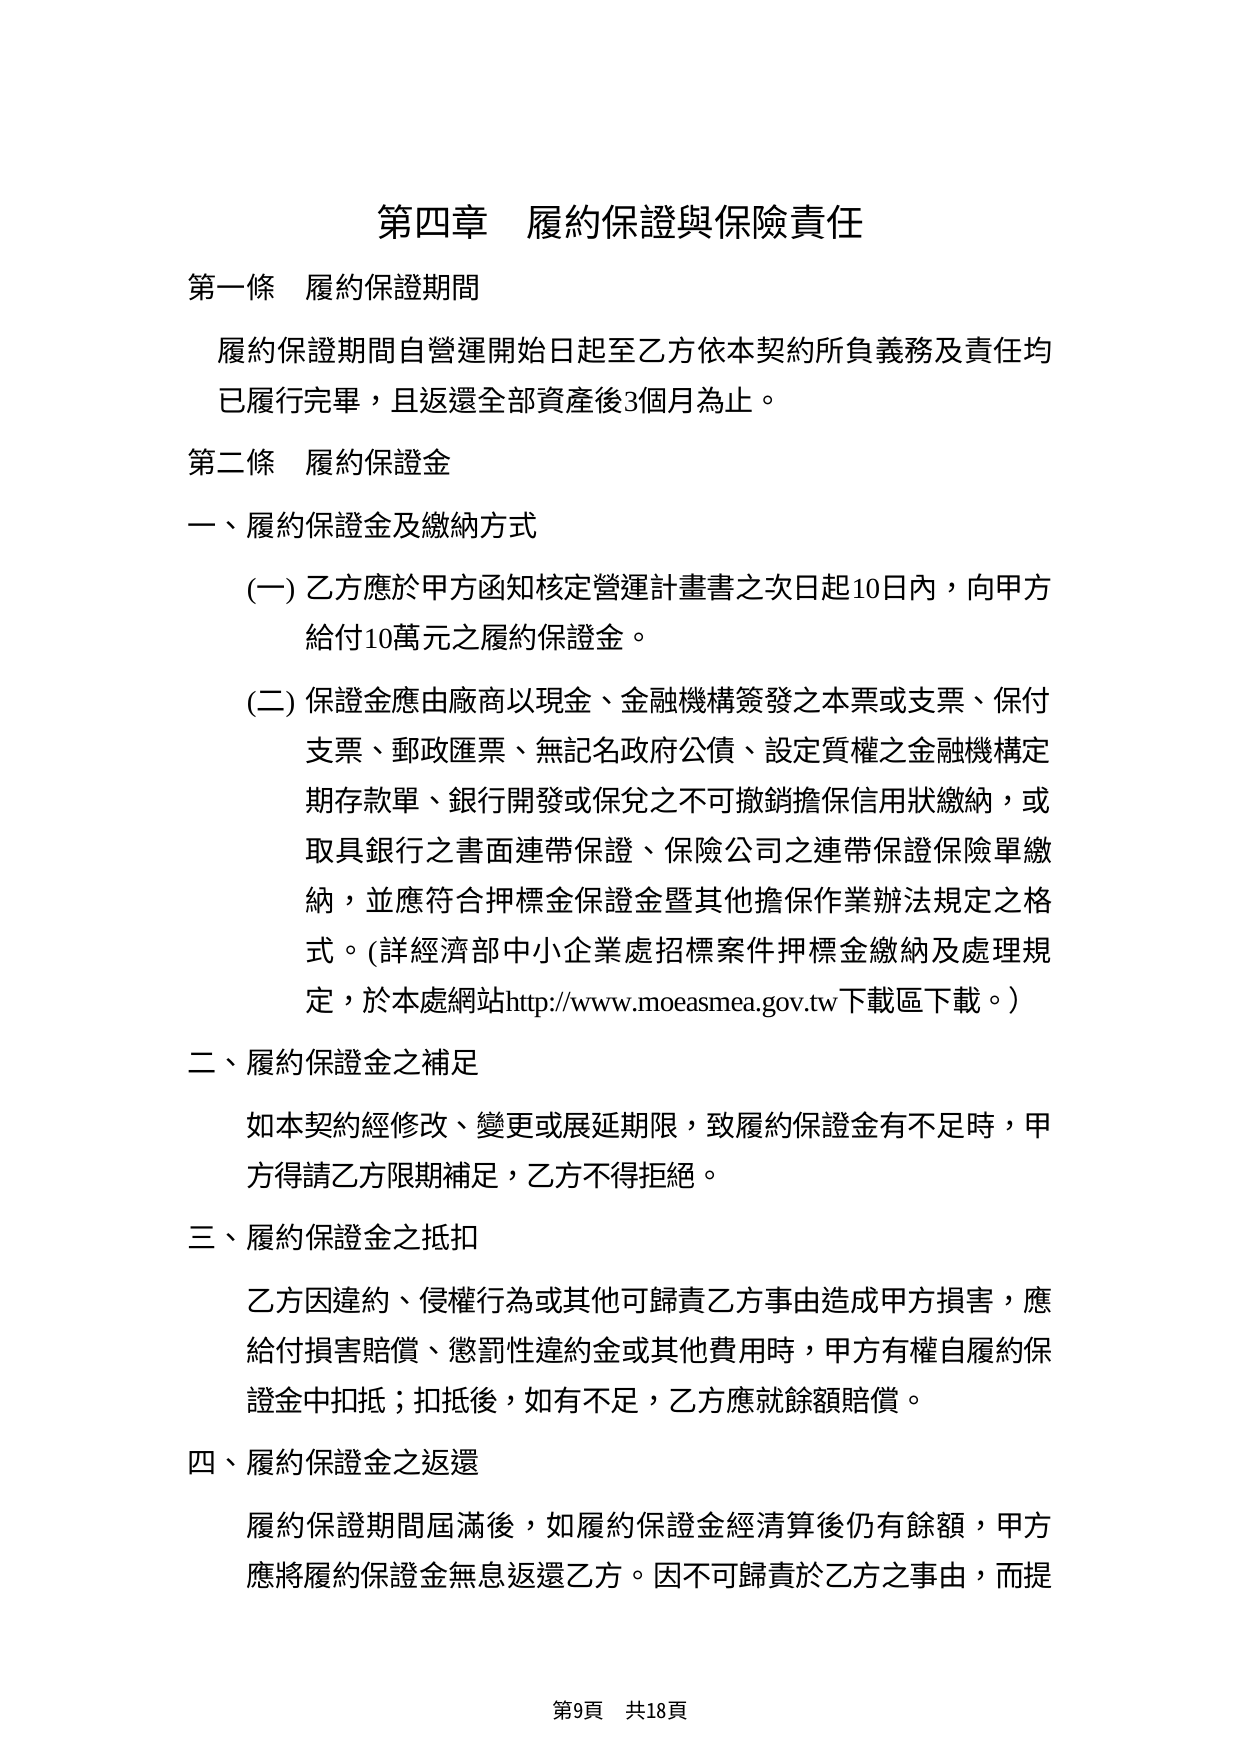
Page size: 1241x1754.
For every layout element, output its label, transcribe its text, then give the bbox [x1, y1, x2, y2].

list 乙方應於甲方函知核定營運計畫書之次日起10日內，向甲方給付10萬元之履約保證金。 [247, 558, 1053, 658]
list 履約保證金及繳納方式 [187, 496, 1053, 546]
text 履約保證期間自營運開始日起至乙方依本契約所負義務及責任均已履行完畢，且返還全部資產後3個月為止。 [217, 321, 1053, 421]
list 保證金應由廠商以現金、金融機構簽發之本票或支票、保付支票、郵政匯票、無記名政府公債、設定質權之金融機構定期存款單、銀行開發或保兌之不可撤銷擔保信用狀繳納，或取具銀行之書面連帶保證、保險公司之連帶保證保險單繳納，並應符合押標金保證金暨其他擔保作業辦法規定之格式。(詳經濟部中小企業處招標案件押標金繳納及處理規定，於本處網站http://www.moeasmea.gov.tw下載區下載。） [247, 671, 1053, 1021]
text 乙方因違約、侵權行為或其他可歸責乙方事由造成甲方損害，應給付損害賠償、懲罰性違約金或其他費用時，甲方有權自履約保證金中扣抵；扣抵後，如有不足，乙方應就餘額賠償。 [246, 1271, 1053, 1421]
list 履約保證金之抵扣 [187, 1208, 1053, 1258]
subtitle 第四章 履約保證與保險責任 [187, 196, 1053, 246]
subtitle 履約保證期間 [187, 258, 1053, 308]
list 履約保證金之補足 [187, 1033, 1053, 1083]
subtitle 履約保證金 [187, 433, 1053, 483]
list 履約保證金之返還 [187, 1433, 1053, 1483]
text 如本契約經修改、變更或展延期限，致履約保證金有不足時，甲方得請乙方限期補足，乙方不得拒絕。 [246, 1096, 1053, 1196]
text 履約保證期間屆滿後，如履約保證金經清算後仍有餘額，甲方應將履約保證金無息返還乙方。因不可歸責於乙方之事由，而提 [246, 1496, 1053, 1596]
